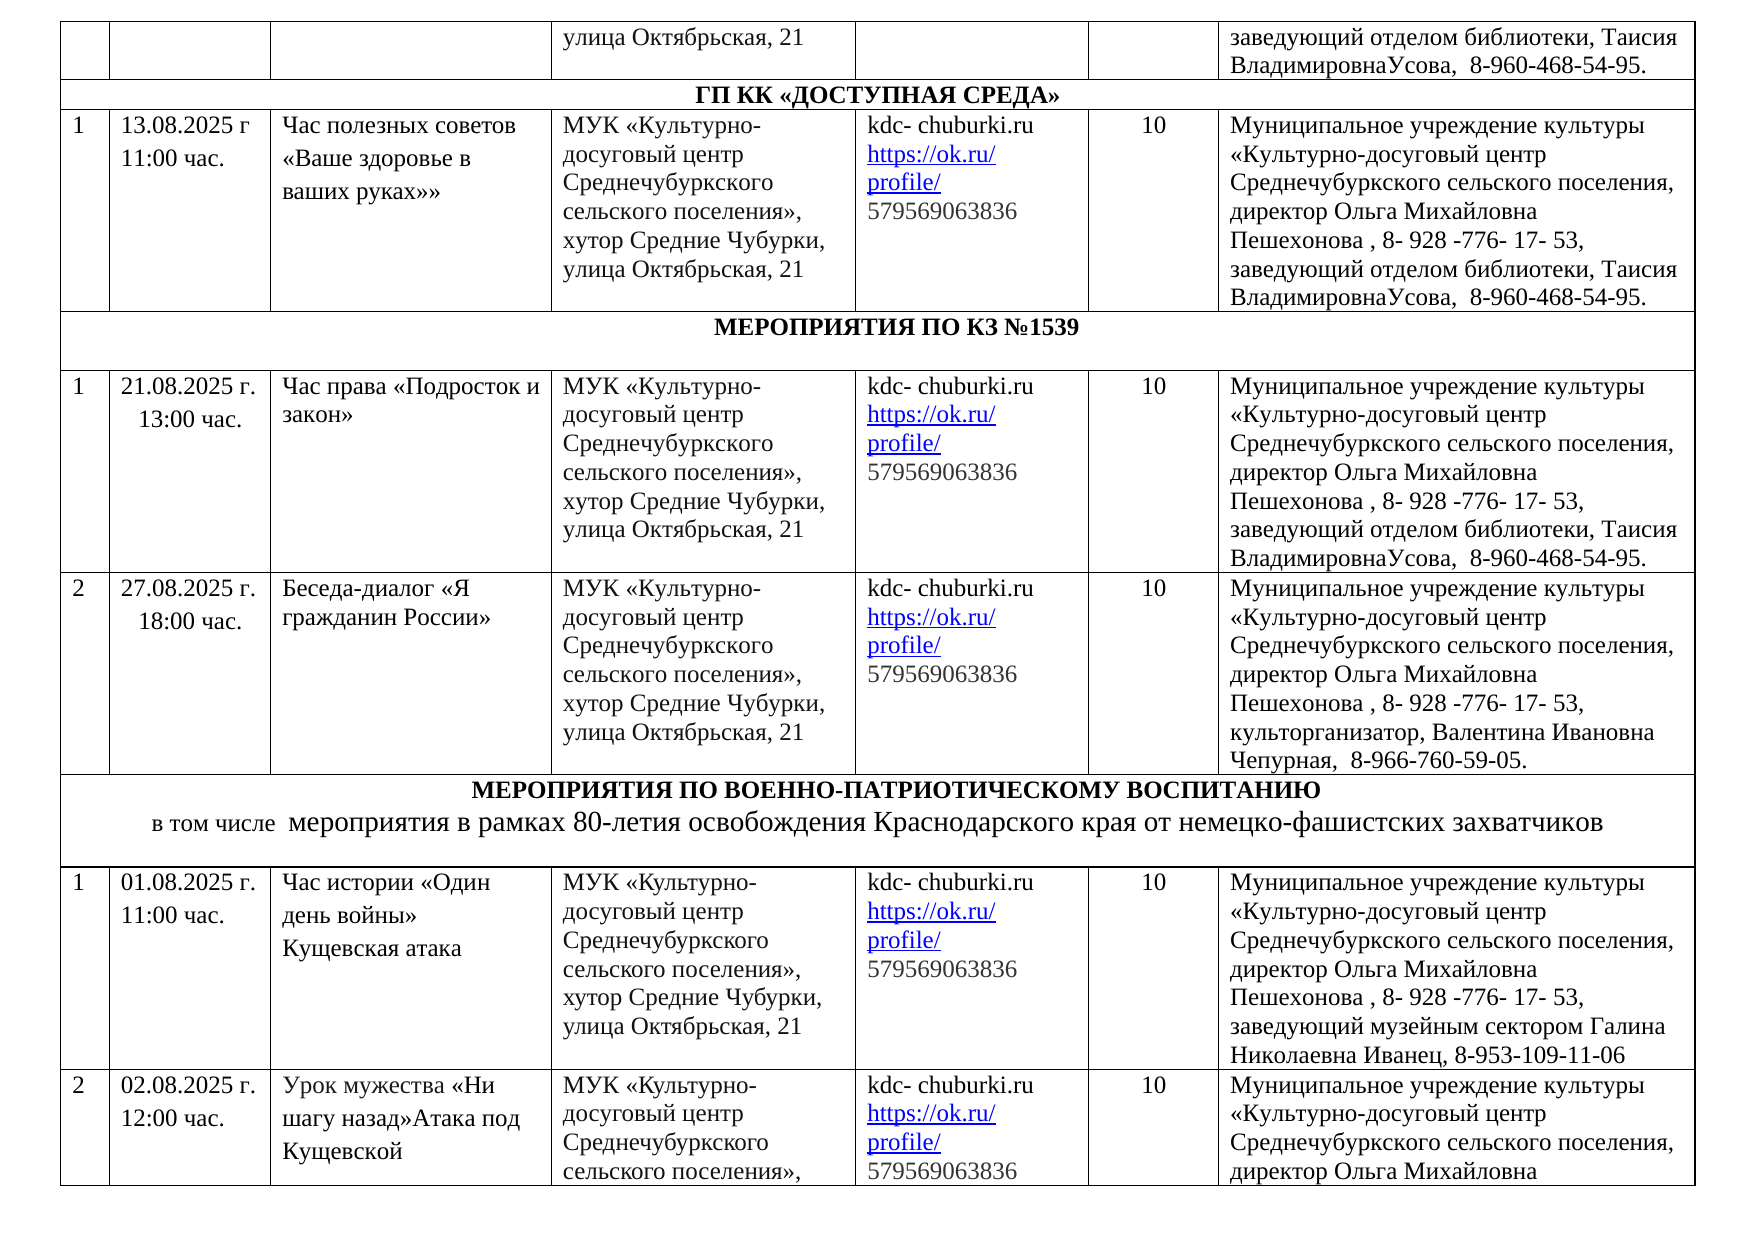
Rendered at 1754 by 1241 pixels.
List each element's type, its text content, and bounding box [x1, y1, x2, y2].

table_cell Час права «Подросток и закон» [271, 371, 551, 572]
table_cell 1 [61, 868, 109, 1069]
table_cell 10 [1089, 1070, 1218, 1185]
table_cell МУК «Культурно-досуговый центр Среднечубуркского сельского поселения», хутор Средние Чубурки, улица Октябрьская, 21 [552, 868, 855, 1069]
table_cell Урок мужества «Ни шагу назад»Атака под Кущевской [271, 1070, 551, 1185]
table_cell Муниципальное учреждение культуры «Культурно-досуговый центр Среднечубуркского сельского поселения, директор Ольга Михайловна [1219, 1070, 1694, 1185]
table_cell 02.08.2025 г. 12:00 час. [110, 1070, 270, 1185]
table_cell МУК «Культурно-досуговый центр Среднечубуркского сельского поселения», хутор Средние Чубурки, улица Октябрьская, 21 [552, 573, 855, 774]
table_cell Муниципальное учреждение культуры «Культурно-досуговый центр Среднечубуркского сельского поселения, директор Ольга Михайловна Пешехонова , 8- 928 -776- 17- 53, культорганизатор, Валентина Ивановна Чепурная, 8-966-760-59-05. [1219, 573, 1694, 774]
table_cell МЕРОПРИЯТИЯ ПО КЗ №1539 [61, 312, 1694, 370]
table_cell [856, 22, 1088, 79]
table_cell Час полезных советов «Ваше здоровье в ваших руках»» [271, 110, 551, 311]
table_cell заведующий отделом библиотеки, Таисия ВладимировнаУсова, 8-960-468-54-95. [1219, 22, 1694, 79]
table_cell [1089, 22, 1218, 79]
table_cell 01.08.2025 г. 11:00 час. [110, 868, 270, 1069]
table_cell Муниципальное учреждение культуры «Культурно-досуговый центр Среднечубуркского сельского поселения, директор Ольга Михайловна Пешехонова , 8- 928 -776- 17- 53, заведующий отделом библиотеки, Таисия ВладимировнаУсова, 8-960-468-54-95. [1219, 371, 1694, 572]
table_cell kdc- chuburki.ru https://ok.ru/profile/579569063836 [856, 110, 1088, 311]
table_cell kdc- chuburki.ru https://ok.ru/profile/579569063836 [856, 1070, 1088, 1185]
table_cell kdc- chuburki.ru https://ok.ru/profile/579569063836 [856, 573, 1088, 774]
table_cell МУК «Культурно-досуговый центр Среднечубуркского сельского поселения», [552, 1070, 855, 1185]
table_cell 1 [61, 110, 109, 311]
table_cell МУК «Культурно-досуговый центр Среднечубуркского сельского поселения», хутор Средние Чубурки, улица Октябрьская, 21 [552, 110, 855, 311]
table_cell МУК «Культурно-досуговый центр Среднечубуркского сельского поселения», хутор Средние Чубурки, улица Октябрьская, 21 [552, 371, 855, 572]
table_cell [271, 22, 551, 79]
table_cell Муниципальное учреждение культуры «Культурно-досуговый центр Среднечубуркского сельского поселения, директор Ольга Михайловна Пешехонова , 8- 928 -776- 17- 53, заведующий музейным сектором Галина Николаевна Иванец, 8-953-109-11-06 [1219, 868, 1694, 1069]
table_cell 2 [61, 1070, 109, 1185]
table_cell 2 [61, 573, 109, 774]
table_cell 21.08.2025 г. 13:00 час. [110, 371, 270, 572]
table_cell 13.08.2025 г 11:00 час. [110, 110, 270, 311]
table_cell Час истории «Один день войны» Кущевская атака [271, 868, 551, 1069]
table_cell улица Октябрьская, 21 [552, 22, 855, 79]
table_cell 27.08.2025 г. 18:00 час. [110, 573, 270, 774]
table_cell 10 [1089, 371, 1218, 572]
table_cell kdc- chuburki.ru https://ok.ru/profile/579569063836 [856, 371, 1088, 572]
table_cell 10 [1089, 110, 1218, 311]
table_cell 10 [1089, 868, 1218, 1069]
table_cell Беседа-диалог «Я гражданин России» [271, 573, 551, 774]
table_cell [110, 22, 270, 79]
table_cell ГП КК «ДОСТУПНАЯ СРЕДА» [61, 80, 1694, 109]
table_cell 10 [1089, 573, 1218, 774]
table_cell МЕРОПРИЯТИЯ ПО ВОЕННО-ПАТРИОТИЧЕСКОМУ ВОСПИТАНИЮ в том числе мероприятия в рамках 80-летия освобождения Краснодарского края от немецко-фашистских захватчиков [61, 775, 1694, 866]
table_cell 1 [61, 371, 109, 572]
table_cell [61, 22, 109, 79]
table_cell Муниципальное учреждение культуры «Культурно-досуговый центр Среднечубуркского сельского поселения, директор Ольга Михайловна Пешехонова , 8- 928 -776- 17- 53, заведующий отделом библиотеки, Таисия ВладимировнаУсова, 8-960-468-54-95. [1219, 110, 1694, 311]
table_cell kdc- chuburki.ru https://ok.ru/profile/579569063836 [856, 868, 1088, 1069]
